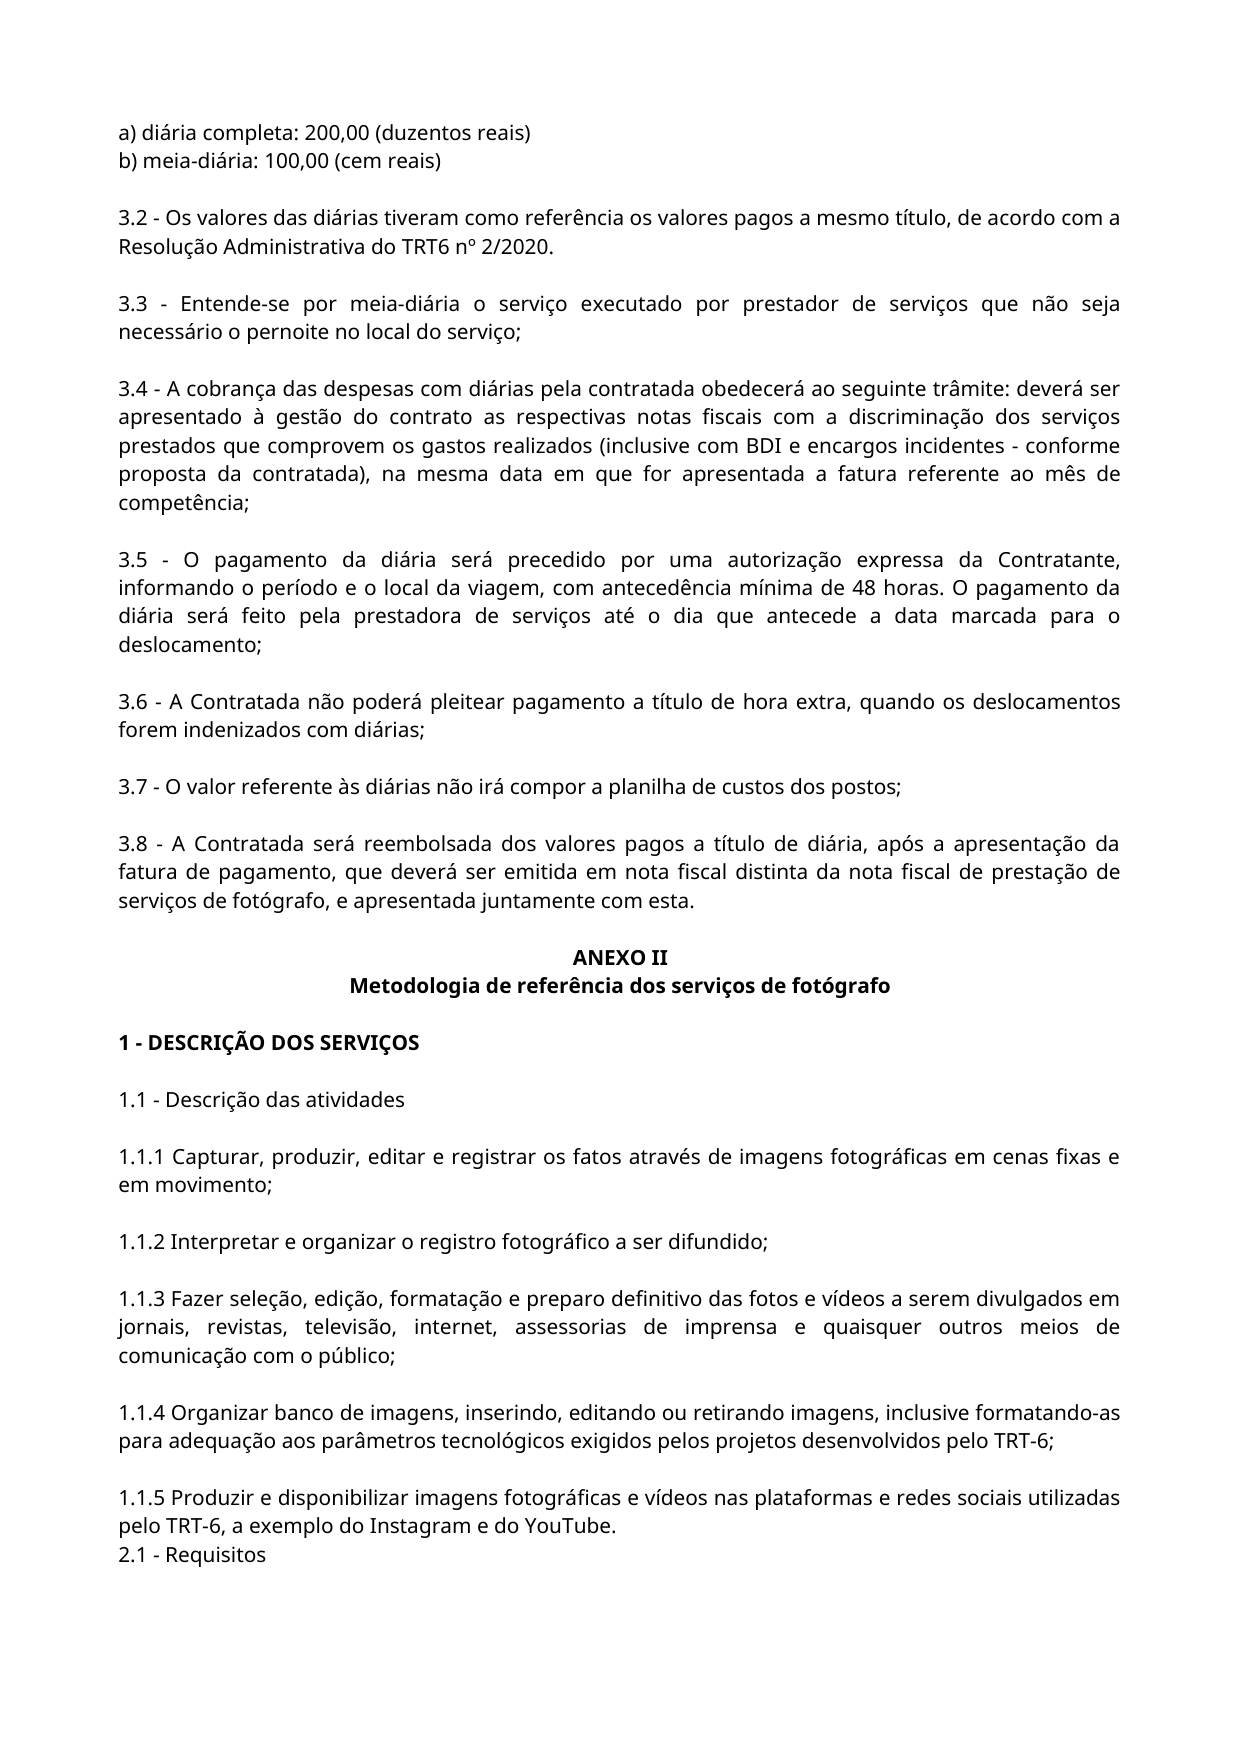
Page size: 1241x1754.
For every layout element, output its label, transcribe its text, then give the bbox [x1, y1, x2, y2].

text ANEXO II [118, 943, 1122, 971]
text 2.1 - Requisitos [118, 1540, 1122, 1568]
text 1.1 - Descrição das atividades [118, 1085, 1122, 1113]
text 3.4 - A cobrança das despesas com diárias pela contratada obedecerá ao seguinte trâmite: deverá ser apresentado à gestão do contrato as respectivas notas fiscais com a discriminação dos serviços prestados que comprovem os gastos realizados (inclusive com BDI e encargos incidentes - conforme proposta da contratada), na mesma data em que for apresentada a fatura referente ao mês de competência; [118, 374, 1122, 516]
text a) diária completa: 200,00 (duzentos reais) [118, 118, 1122, 147]
text 3.6 - A Contratada não poderá pleitear pagamento a título de hora extra, quando os deslocamentos forem indenizados com diárias; [118, 687, 1122, 744]
text 1.1.5 Produzir e disponibilizar imagens fotográficas e vídeos nas plataformas e redes sociais utilizadas pelo TRT-6, a exemplo do Instagram e do YouTube. [118, 1483, 1122, 1540]
text 1.1.3 Fazer seleção, edição, formatação e preparo definitivo das fotos e vídeos a serem divulgados em jornais, revistas, televisão, internet, assessorias de imprensa e quaisquer outros meios de comunicação com o público; [118, 1284, 1122, 1369]
text 3.2 - Os valores das diárias tiveram como referência os valores pagos a mesmo título, de acordo com a Resolução Administrativa do TRT6 nº 2/2020. [118, 203, 1122, 260]
text 1.1.4 Organizar banco de imagens, inserindo, editando ou retirando imagens, inclusive formatando-as para adequação aos parâmetros tecnológicos exigidos pelos projetos desenvolvidos pelo TRT-6; [118, 1398, 1122, 1455]
text 3.7 - O valor referente às diárias não irá compor a planilha de custos dos postos; [118, 772, 1122, 801]
text b) meia-diária: 100,00 (cem reais) [118, 147, 1122, 175]
text 1 - DESCRIÇÃO DOS SERVIÇOS [118, 1028, 1122, 1057]
text 1.1.2 Interpretar e organizar o registro fotográfico a ser difundido; [118, 1227, 1122, 1256]
text 3.3 - Entende-se por meia-diária o serviço executado por prestador de serviços que não seja necessário o pernoite no local do serviço; [118, 289, 1122, 346]
text 3.8 - A Contratada será reembolsada dos valores pagos a título de diária, após a apresentação da fatura de pagamento, que deverá ser emitida em nota fiscal distinta da nota fiscal de prestação de serviços de fotógrafo, e apresentada juntamente com esta. [118, 829, 1122, 914]
text 3.5 - O pagamento da diária será precedido por uma autorização expressa da Contratante, informando o período e o local da viagem, com antecedência mínima de 48 horas. O pagamento da diária será feito pela prestadora de serviços até o dia que antecede a data marcada para o deslocamento; [118, 545, 1122, 658]
text 1.1.1 Capturar, produzir, editar e registrar os fatos através de imagens fotográficas em cenas fixas e em movimento; [118, 1142, 1122, 1199]
text Metodologia de referência dos serviços de fotógrafo [118, 971, 1122, 1000]
